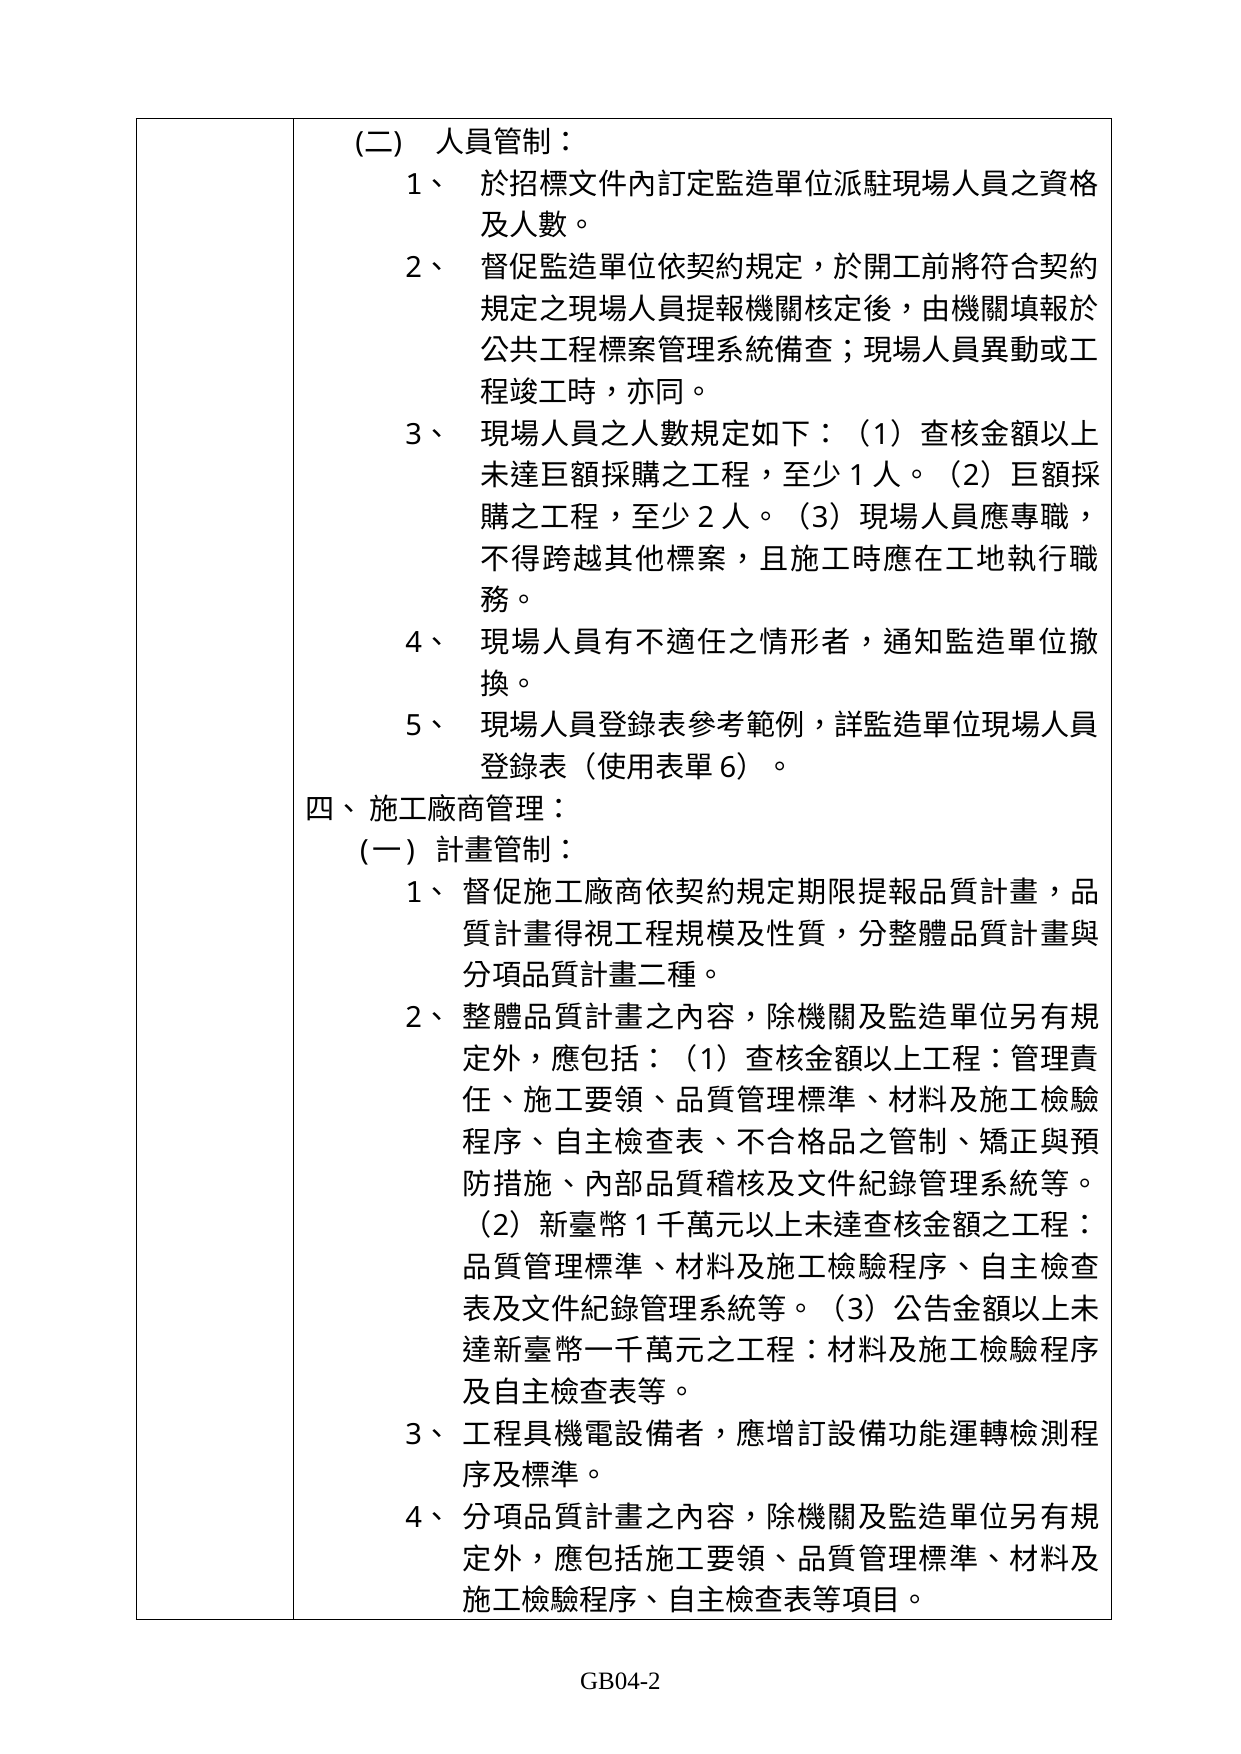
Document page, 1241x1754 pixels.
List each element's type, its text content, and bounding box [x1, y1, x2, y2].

table_cell [137, 119, 293, 1619]
table_cell 工程主辦單位視個案特性及實際需要，將公共工程施工品質管理作業要點內容，納入契約。 主辦機關管理： 落實臺中市政府「開工前品質管理宣導」執行計畫。（使用表單1） 落實監造計畫、整體品質計畫、整體施工計畫於開工前完成核定。 落實臺中市政府工程品質督導小組設置及考核作業要點規定。 落實竣工確認，並填寫竣工確認紀錄表及竣工確認照片表。（使用表單2） 監造單位管理： 計畫管制： 督促監造單位依契約規定期限提報監造計畫。 監造計畫之內容，除機關另有規定外，應包括：（1）查核金額以上工程：監造範圍、監造組織、品質計畫審查作業程序、施工計畫審查作業程序、材料與設備抽驗程序及標準、施工抽查程序及標準、品質稽核、文件紀錄管理系統等。（2）新臺幣1千萬元以上未達查核金額之工程：監造範圍、品質計畫審查作業程序、施工計畫審查作業程序、材料與設備抽驗程序及標準、施工抽查程序及標準、文件紀錄管理系統等。（3）公告金額以上未達新臺幣1千萬元之工程：品質計畫審查作業程序、施工計畫審查作業程序、材料與設備抽驗程序及標準、施工抽查程序及標準等。 工程具機電設備者，應增訂設備功能運轉測試等抽驗程序及標準。 監造計畫審查意見表參考範例，詳監造計畫審查意見表（使用表單5）。 人員管制： 於招標文件內訂定監造單位派駐現場人員之資格及人數。 督促監造單位依契約規定，於開工前將符合契約規定之現場人員提報機關核定後，由機關填報於公共工程標案管理系統備查；現場人員異動或工程竣工時，亦同。 現場人員之人數規定如下：（1）查核金額以上未達巨額採購之工程，至少1人。（2）巨額採購之工程，至少2人。（3）現場人員應專職，不得跨越其他標案，且施工時應在工地執行職務。 現場人員有不適任之情形者，通知監造單位撤換。 現場人員登錄表參考範例，詳監造單位現場人員登錄表（使用表單6）。 施工廠商管理： 計畫管制： 督促施工廠商依契約規定期限提報品質計畫，品質計畫得視工程規模及性質，分整體品質計畫與分項品質計畫二種。 整體品質計畫之內容，除機關及監造單位另有規定外，應包括：（1）查核金額以上工程：管理責任、施工要領、品質管理標準、材料及施工檢驗程序、自主檢查表、不合格品之管制、矯正與預防措施、內部品質稽核及文件紀錄管理系統等。（2）新臺幣1千萬元以上未達查核金額之工程：品質管理標準、材料及施工檢驗程序、自主檢查表及文件紀錄管理系統等。（3）公告金額以上未達新臺幣一千萬元之工程：材料及施工檢驗程序及自主檢查表等。 工程具機電設備者，應增訂設備功能運轉檢測程序及標準。 分項品質計畫之內容，除機關及監造單位另有規定外，應包括施工要領、品質管理標準、材料及施工檢驗程序、自主檢查表等項目。 品質計畫審查意見表參考範例，詳品質計畫審查意見表（使用表單3）。 人員管制： 督促施工廠商依契約規定，於開工前將符合契約規定之品管人員提報監造單位審查，並於經機關核定後，由機關填報於公共工程標案管理系統備查；品管人員異動或工程竣工時，亦同。 品管人員之資格及人數規定如下：（1）新臺幣2千萬元以上未達巨額採購之工程，至少1人。（2）巨額採購之工程，至少2人。（3）查核金額以上之工程，品管人員應專職，不得跨越其他標案，且施工時應在工地執行職務；新臺幣2千萬元以上未達查核金額之工程，品管人員得同時擔任其他法規允許之職務，但不得跨越其他標案，且施工時應在工地執行職務。 品管人員有不適任之情形者，通知廠商撤換。 品管人員登錄表參考範例，詳品管人員登錄表（使用表單4）。 未落實品管或監造工作之處理： 廠商有施工品質不良、監造不實之情事，機關得依契約規定暫停發放工程估驗款、扣（罰）款或為其他適當之處置，並得依政府採購法第101條至第103條規定處理。 由機關依契約規定，通知施工廠商（或監造單位）限期更換品管人員（或現場人員）及調離工地，並由機關填報於公共工程標案管理系統備查。 [294, 119, 1111, 1619]
